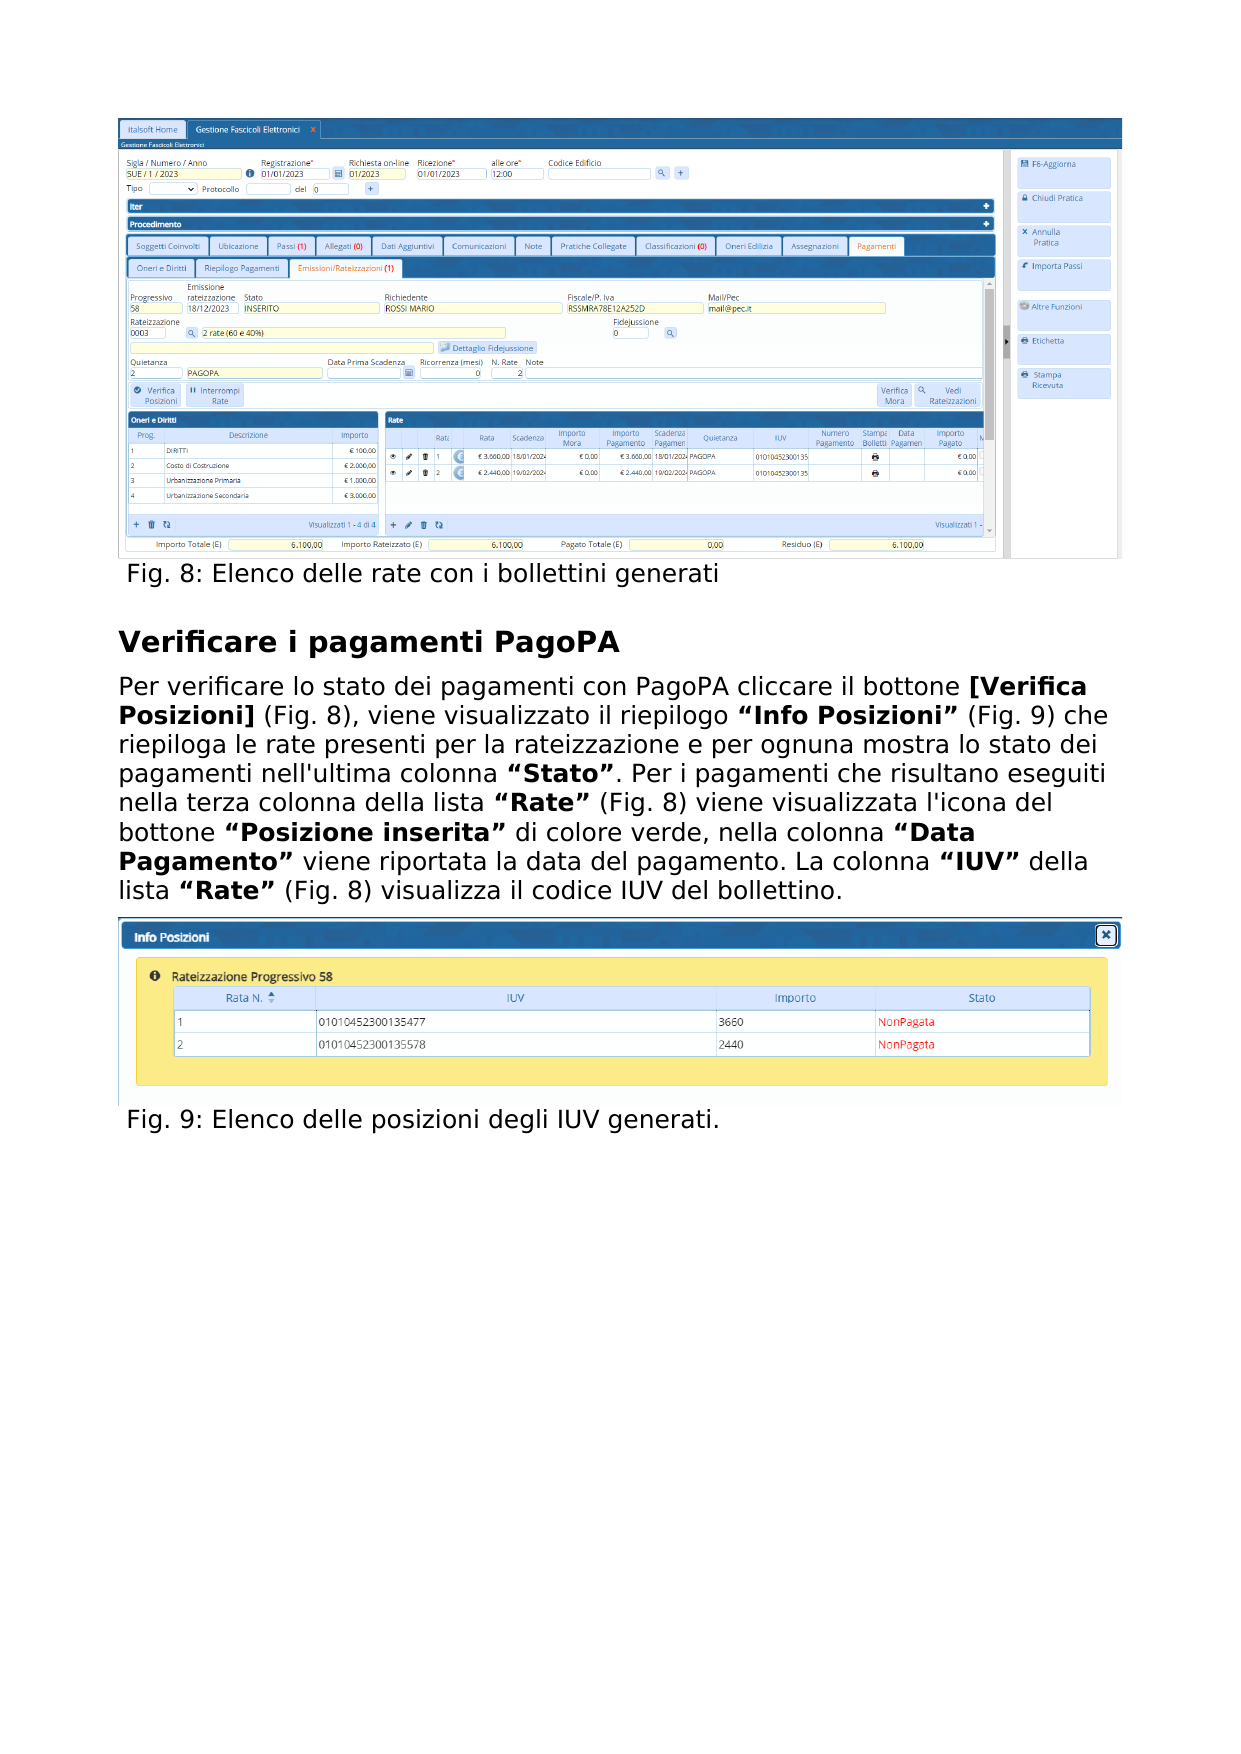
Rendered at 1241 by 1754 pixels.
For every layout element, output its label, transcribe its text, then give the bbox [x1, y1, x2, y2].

text Fig. 9: Elenco delle posizioni degli IUV generati. [118, 1106, 1122, 1134]
subtitle Verificare i pagamenti PagoPA [118, 626, 1122, 659]
picture [118, 118, 1123, 559]
picture [118, 917, 1123, 1106]
text Per verificare lo stato dei pagamenti con PagoPA cliccare il bottone [Verifica Posizioni] (Fig. 8), viene visualizzato il riepilogo “Info Posizioni” (Fig. 9) che riepiloga le rate presenti per la rateizzazione e per ognuna mostra lo stato dei pagamenti nell'ultima colonna “Stato”. Per i pagamenti che risultano eseguiti nella terza colonna della lista “Rate” (Fig. 8) viene visualizzata l'icona del bottone “Posizione inserita” di colore verde, nella colonna “Data Pagamento” viene riportata la data del pagamento. La colonna “IUV” della lista “Rate” (Fig. 8) visualizza il codice IUV del bollettino. [118, 672, 1122, 905]
text Fig. 8: Elenco delle rate con i bollettini generati [118, 559, 1122, 588]
